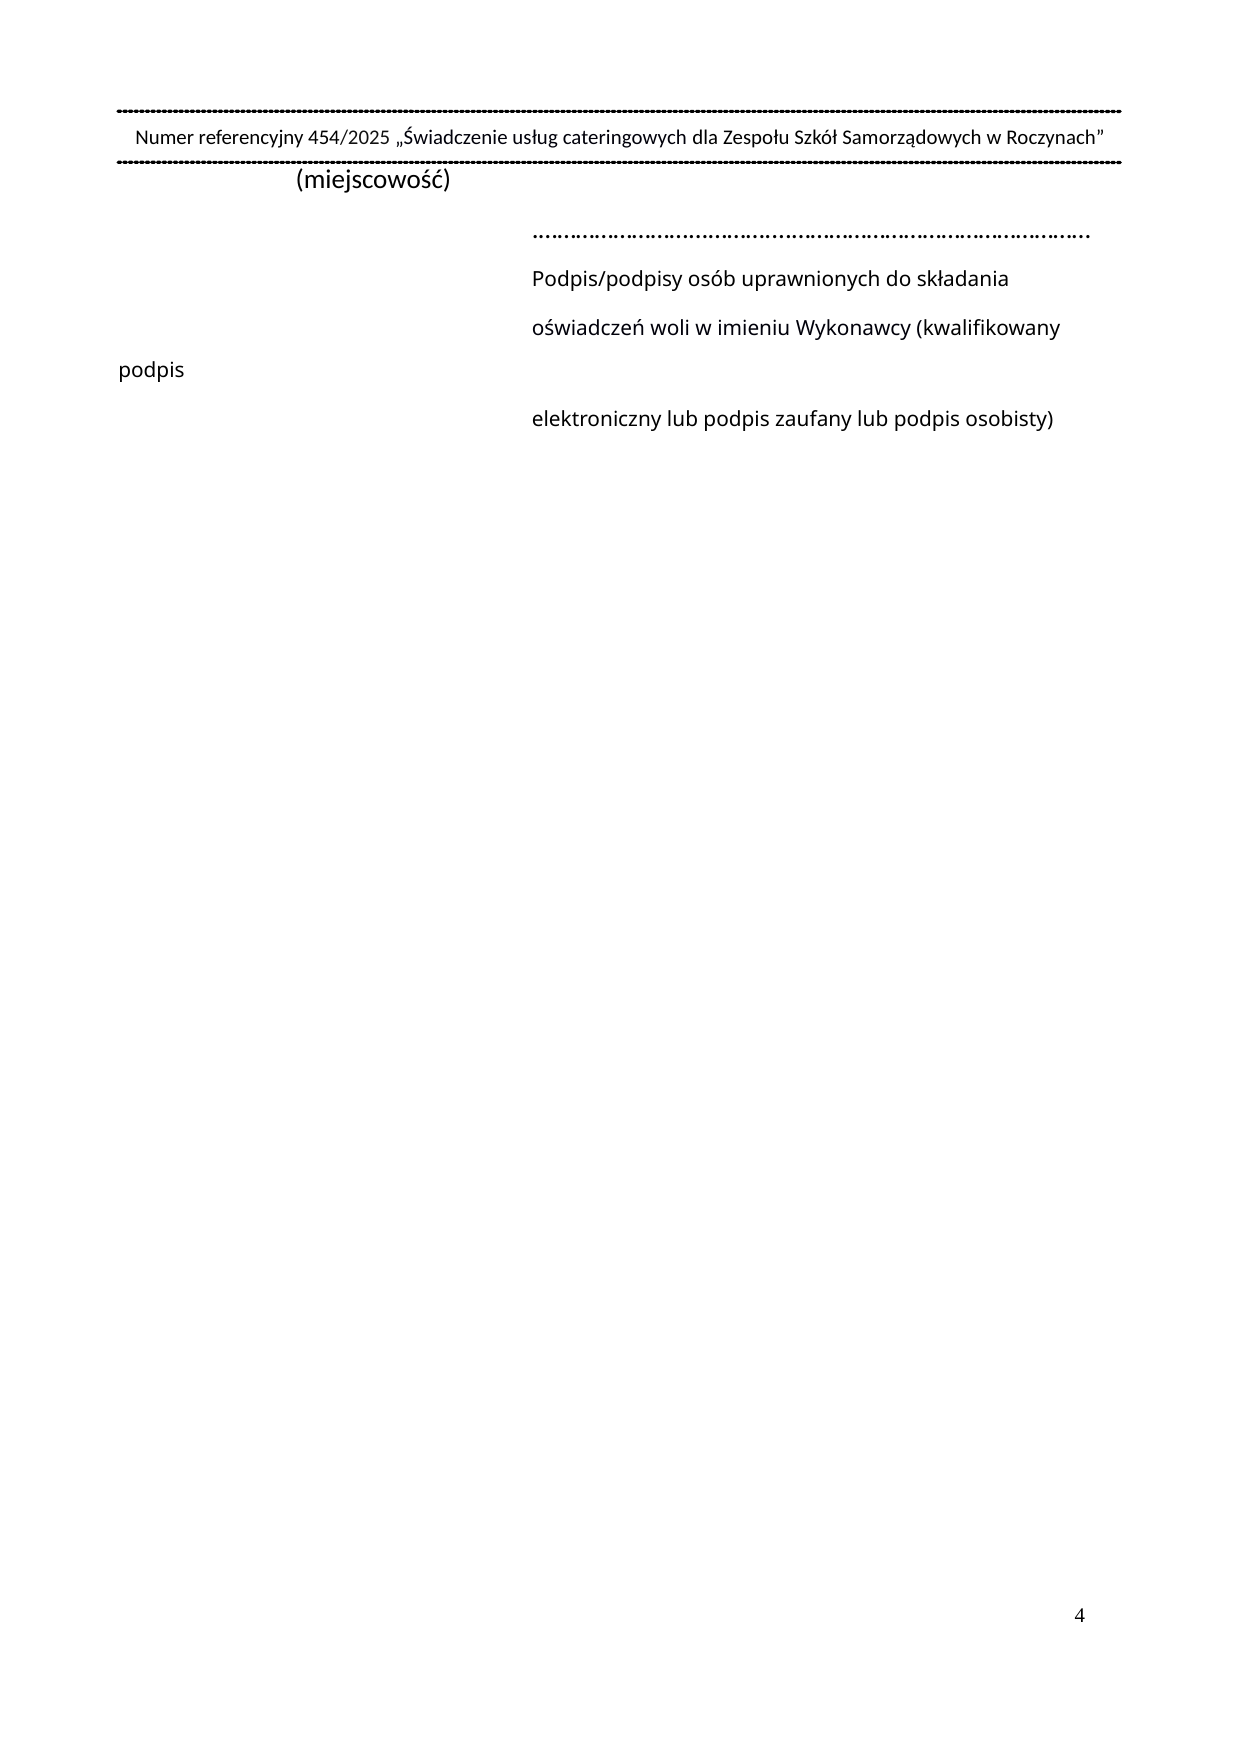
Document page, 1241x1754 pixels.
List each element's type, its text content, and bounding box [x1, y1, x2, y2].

text (miejscowość) [118, 163, 1122, 196]
text oświadczeń woli w imieniu Wykonawcy (kwalifikowany podpis [118, 313, 1122, 384]
text .……………………...………....………………………………………… [118, 212, 1122, 245]
text elektroniczny lub podpis zaufany lub podpis osobisty) [118, 404, 1122, 432]
text Podpis/podpisy osób uprawnionych do składania [118, 264, 1122, 293]
